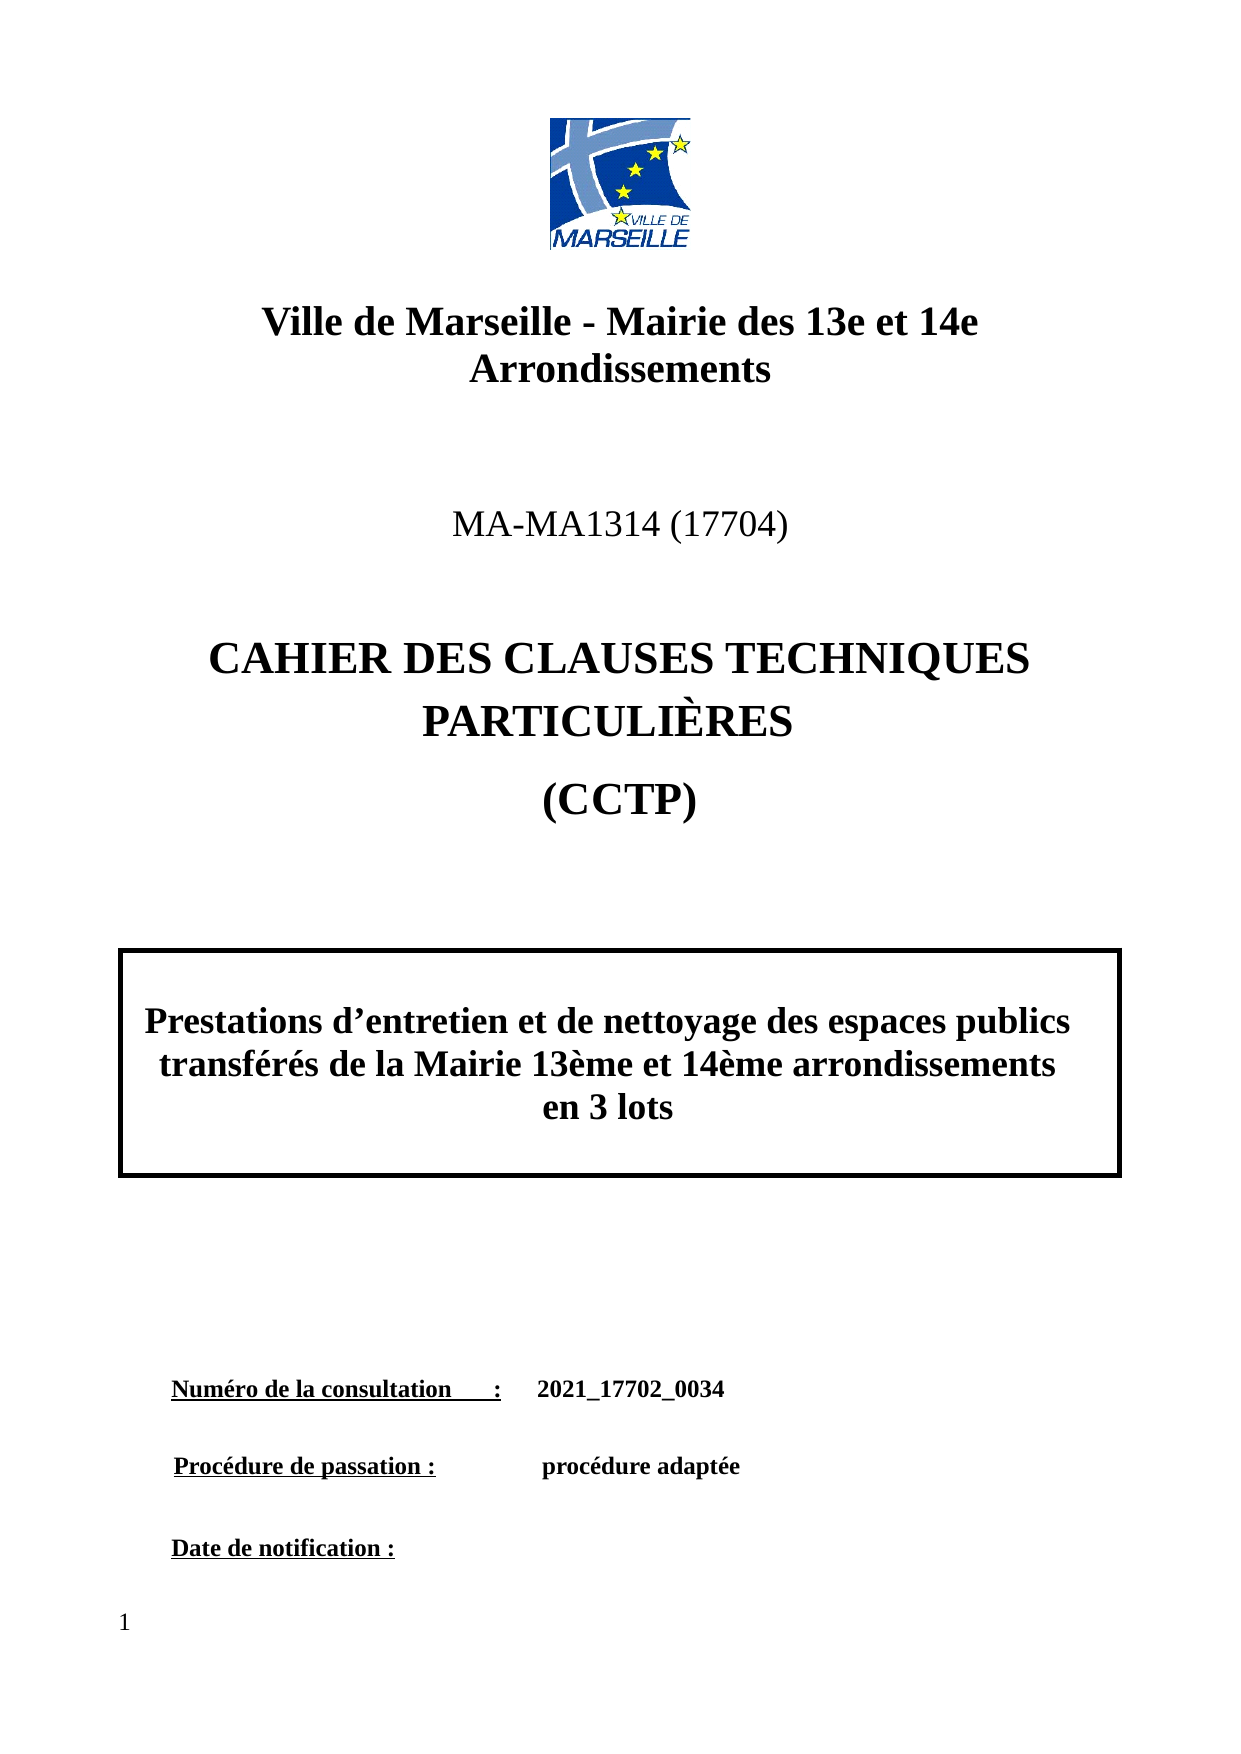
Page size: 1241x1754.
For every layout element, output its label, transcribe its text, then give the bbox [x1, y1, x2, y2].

text Date de notification : [171, 1533, 1122, 1561]
text Numéro de la consultation : 2021_17702_0034 [171, 1374, 1122, 1403]
text MA-MA1314 (17704) [118, 501, 1122, 544]
text (CCTP) [118, 772, 1122, 824]
text CAHIER DES CLAUSES TECHNIQUES PARTICULIÈRES [118, 631, 1122, 747]
text en 3 lots [123, 1077, 1117, 1127]
text Procédure de passation : procédure adaptée [173, 1451, 1122, 1480]
text Prestations d’entretien et de nettoyage des espaces publics transférés de la Mairie 13ème et 14ème arrondissements [123, 991, 1117, 1077]
text Ville de Marseille - Mairie des 13e et 14e Arrondissements [118, 296, 1122, 392]
